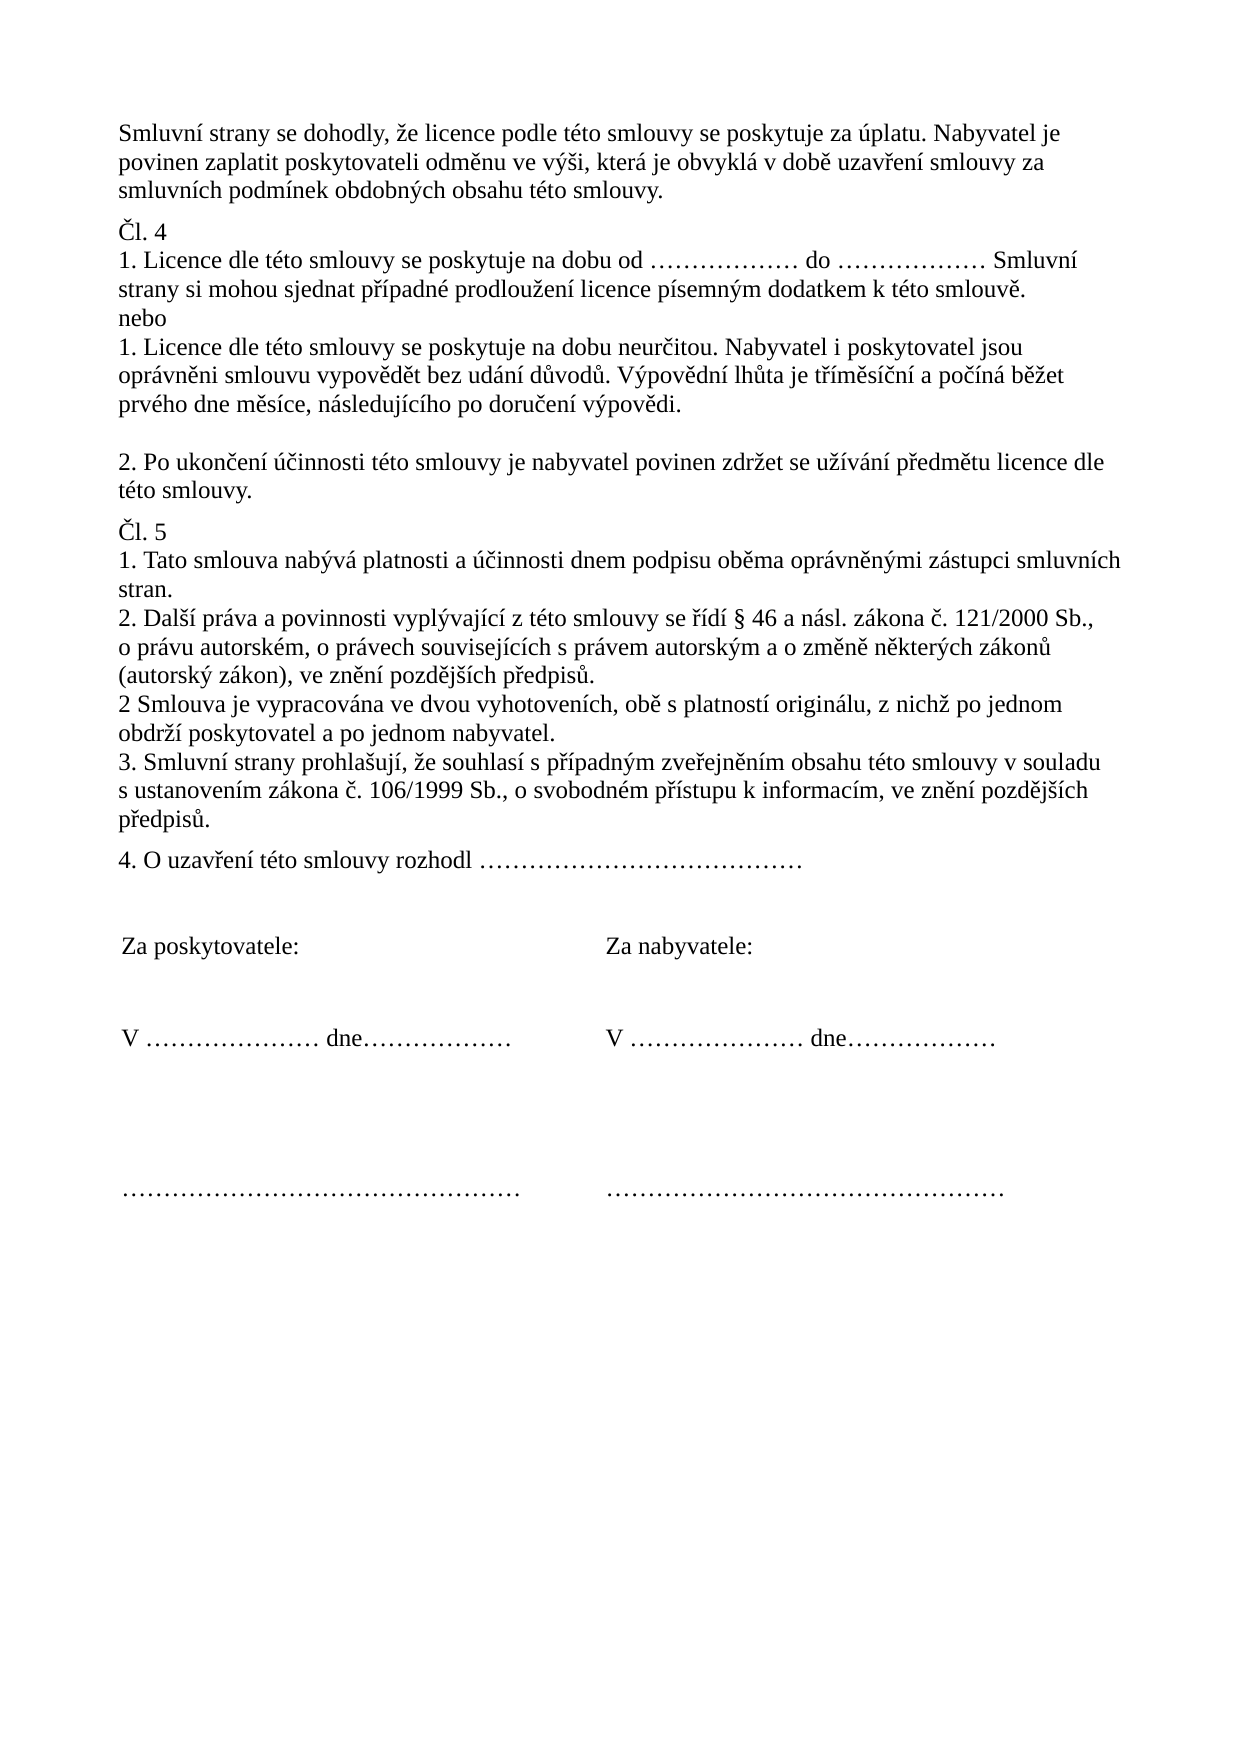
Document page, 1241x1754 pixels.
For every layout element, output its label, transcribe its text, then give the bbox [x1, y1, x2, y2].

table_cell V ………………… dne……………… [118, 963, 602, 1112]
text Čl. 5 1. Tato smlouva nabývá platnosti a účinnosti dnem podpisu oběma oprávněnými zástupci smluvních stran. 2. Další práva a povinnosti vyplývající z této smlouvy se řídí § 46 a násl. zákona č. 121/2000 Sb., o právu autorském, o právech souvisejících s právem autorským a o změně některých zákonů (autorský zákon), ve znění pozdějších předpisů. 2 Smlouva je vypracována ve dvou vyhotoveních, obě s platností originálu, z nichž po jednom obdrží poskytovatel a po jednom nabyvatel. 3. Smluvní strany prohlašují, že souhlasí s případným zveřejněním obsahu této smlouvy v souladu s ustanovením zákona č. 106/1999 Sb., o svobodném přístupu k informacím, ve znění pozdějších předpisů. [118, 517, 1122, 833]
table_cell ………………………………………… [118, 1112, 602, 1204]
text 4. O uzavření této smlouvy rozhodl ………………………………… [118, 846, 1122, 874]
table_header Za poskytovatele: [118, 928, 602, 963]
text Čl. 4 1. Licence dle této smlouvy se poskytuje na dobu od ……………… do ……………… Smluvní strany si mohou sjednat případné prodloužení licence písemným dodatkem k této smlouvě. nebo 1. Licence dle této smlouvy se poskytuje na dobu neurčitou. Nabyvatel i poskytovatel jsou oprávněni smlouvu vypovědět bez udání důvodů. Výpovědní lhůta je tříměsíční a počíná běžet prvého dne měsíce, následujícího po doručení výpovědi. 2. Po ukončení účinnosti této smlouvy je nabyvatel povinen zdržet se užívání předmětu licence dle této smlouvy. [118, 217, 1122, 504]
text Smluvní strany se dohodly, že licence podle této smlouvy se poskytuje za úplatu. Nabyvatel je povinen zaplatit poskytovateli odměnu ve výši, která je obvyklá v době uzavření smlouvy za smluvních podmínek obdobných obsahu této smlouvy. [118, 118, 1122, 204]
table_cell V ………………… dne……………… [603, 963, 1051, 1112]
table_header Za nabyvatele: [603, 928, 1051, 963]
table_cell ………………………………………… [603, 1112, 1051, 1204]
